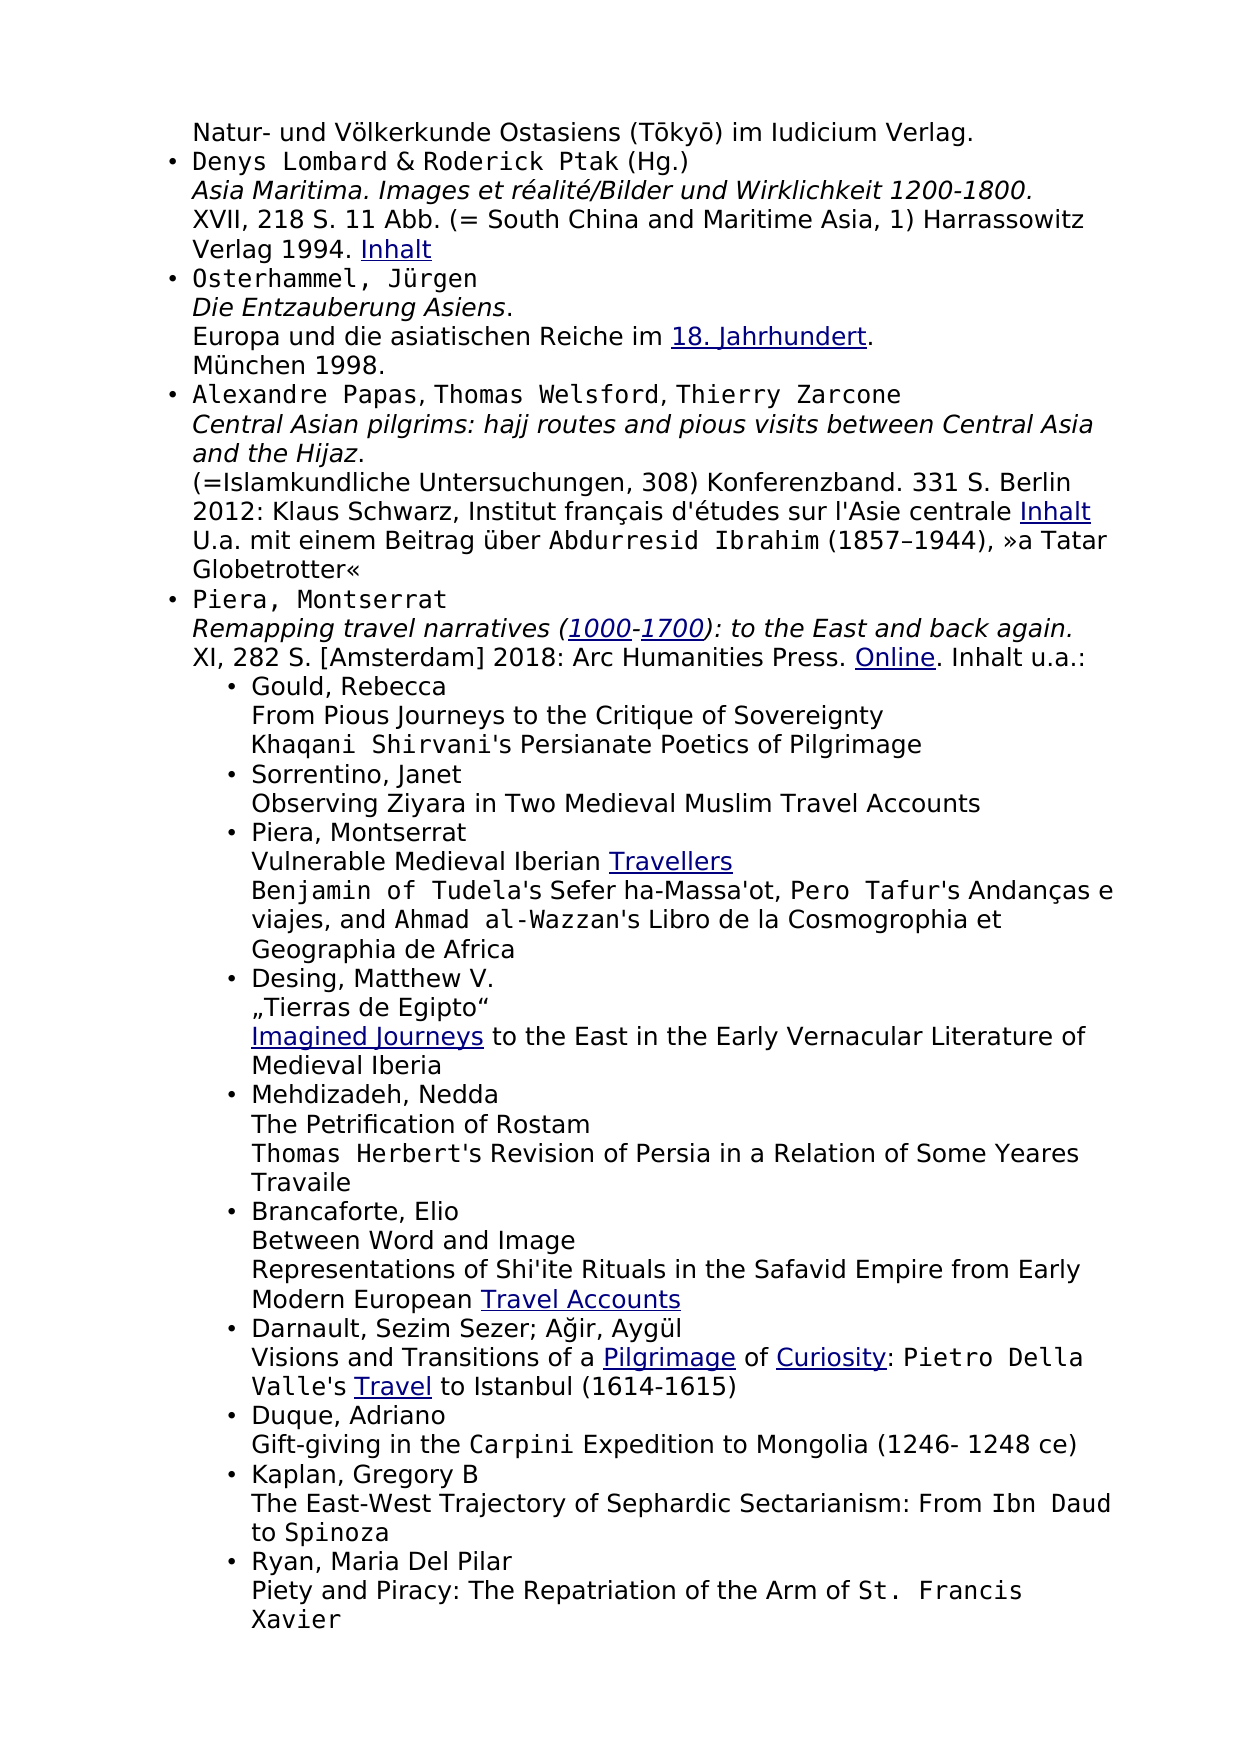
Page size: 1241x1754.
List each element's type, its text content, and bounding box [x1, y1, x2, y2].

list Brancaforte, Elio Between Word and Image Representations of Shi'ite Rituals in the Safavid Empire from Early Modern European Travel Accounts [236, 1197, 1122, 1314]
list Sorrentino, Janet Observing Ziyara in Two Medieval Muslim Travel Accounts [236, 760, 1122, 818]
list Mehdizadeh, Nedda The Petrification of Rostam Thomas Herbert's Revision of Persia in a Relation of Some Yeares Travaile [236, 1081, 1122, 1197]
list Darnault, Sezim Sezer; Ağir, Aygül Visions and Transitions of a Pilgrimage of Curiosity: Pietro Della Valle's Travel to Istanbul (1614-1615) [236, 1314, 1122, 1401]
list Natur- und Völkerkunde Ostasiens (Tōkyō) im Iudicium Verlag. [177, 118, 1122, 147]
list Piera, Montserrat Remapping travel narratives (1000-1700): to the East and back again. XI, 282 S. [Amsterdam] 2018: Arc Humanities Press. Online. Inhalt u.a.: [177, 585, 1122, 672]
list Osterhammel, Jürgen Die Entzauberung Asiens. Europa und die asiatischen Reiche im 18. Jahrhundert. München 1998. [177, 264, 1122, 381]
list Gould, Rebecca From Pious Journeys to the Critique of Sovereignty Khaqani Shirvani's Persianate Poetics of Pilgrimage [236, 672, 1122, 760]
list Kaplan, Gregory B The East-West Trajectory of Sephardic Sectarianism: From Ibn Daud to Spinoza [236, 1460, 1122, 1547]
list Desing, Matthew V. „Tierras de Egipto“ Imagined Journeys to the East in the Early Vernacular Literature of Medieval Iberia [236, 964, 1122, 1081]
list Piera, Montserrat Vulnerable Medieval Iberian Travellers Benjamin of Tudela's Sefer ha-Massa'ot, Pero Tafur's Andanças e viajes, and Ahmad al-Wazzan's Libro de la Cosmogrophia et Geographia de Africa [236, 818, 1122, 964]
list Denys Lombard & Roderick Ptak (Hg.) Asia Maritima. Images et réalité/Bilder und Wirklichkeit 1200-1800. XVII, 218 S. 11 Abb. (= South China and Maritime Asia, 1) Harrassowitz Verlag 1994. Inhalt [177, 147, 1122, 264]
list Ryan, Maria Del Pilar Piety and Piracy: The Repatriation of the Arm of St. Francis Xavier [236, 1547, 1122, 1635]
list Alexandre Papas, Thomas Welsford, Thierry Zarcone Central Asian pilgrims: hajj routes and pious visits between Central Asia and the Hijaz. (=Islamkundliche Untersuchungen, 308) Konferenzband. 331 S. Berlin 2012: Klaus Schwarz, Institut français d'études sur l'Asie centrale Inhalt U.a. mit einem Beitrag über Abdurresid Ibrahim (1857–1944), »a Tatar Globetrotter« [177, 381, 1122, 585]
list Duque, Adriano Gift-giving in the Carpini Expedition to Mongolia (1246- 1248 ce) [236, 1401, 1122, 1460]
